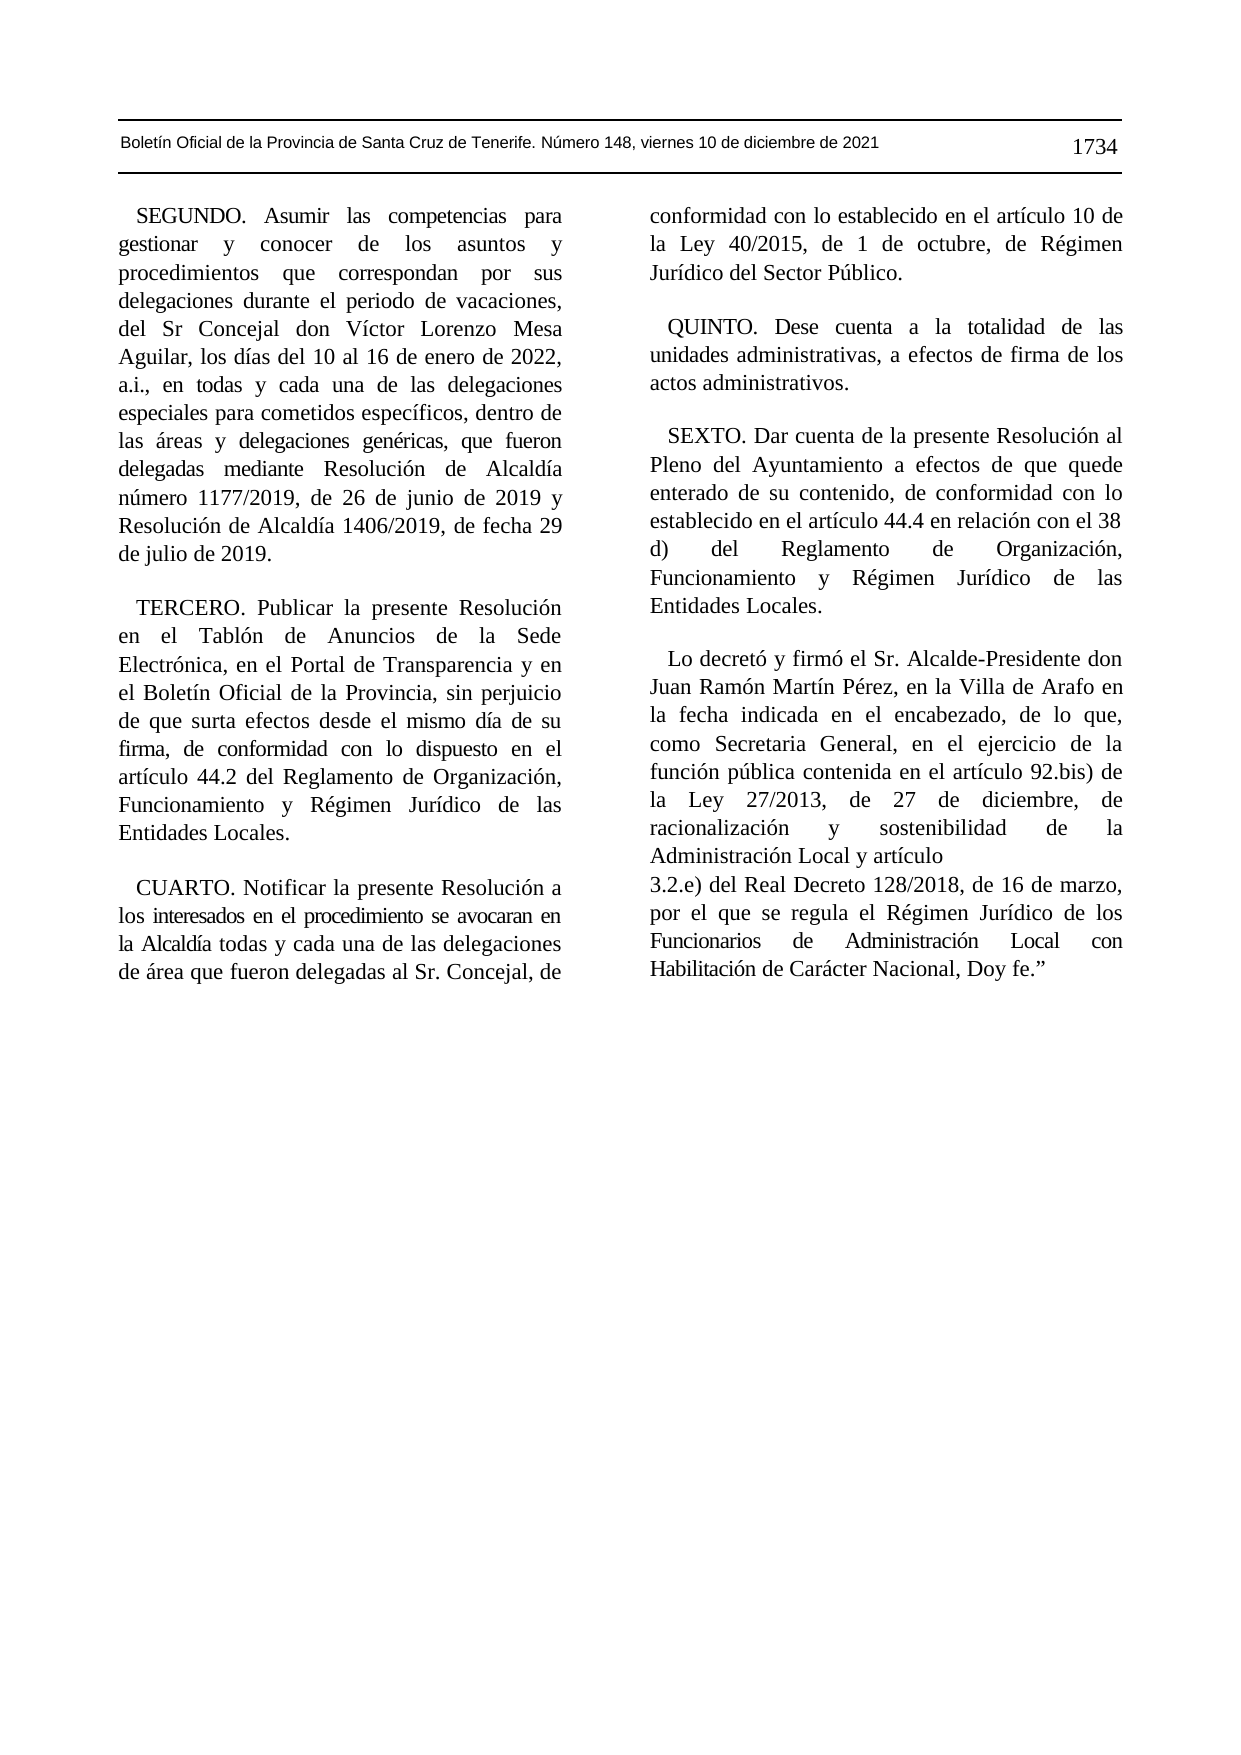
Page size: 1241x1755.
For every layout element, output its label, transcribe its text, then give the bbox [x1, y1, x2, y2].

text TERCERO. Publicar la presente Resolución en el Tablón de Anuncios de la Sede Electrónica, en el Portal de Transparencia y en el Boletín Oficial de la Provincia, sin perjuicio de que surta efectos desde el mismo día de su firma, de conformidad con lo dispuesto en el artículo 44.2 del Reglamento de Organización, Funcionamiento y Régimen Jurídico de las Entidades Locales. [118, 594, 562, 846]
text SEXTO. Dar cuenta de la presente Resolución al Pleno del Ayuntamiento a efectos de que quede enterado de su contenido, de conformidad con lo establecido en el artículo 44.4 en relación con el 38 [649, 422, 1123, 533]
text d) del Reglamento de Organización, Funcionamiento y Régimen Jurídico de las Entidades Locales. [649, 536, 1123, 618]
text conformidad con lo establecido en el artículo 10 de la Ley 40/2015, de 1 de octubre, de Régimen Jurídico del Sector Público. [649, 202, 1123, 285]
text Lo decretó y firmó el Sr. Alcalde-Presidente don Juan Ramón Martín Pérez, en la Villa de Arafo en la fecha indicada en el encabezado, de lo que, como Secretaria General, en el ejercicio de la función pública contenida en el artículo 92.bis) de la Ley 27/2013, de 27 de diciembre, de racionalización y sostenibilidad de la Administración Local y artículo [649, 645, 1123, 868]
text CUARTO. Notificar la presente Resolución a los interesados en el procedimiento se avocaran en la Alcaldía todas y cada una de las delegaciones de área que fueron delegadas al Sr. Concejal, de [118, 874, 562, 984]
text SEGUNDO. Asumir las competencias para gestionar y conocer de los asuntos y procedimientos que correspondan por sus delegaciones durante el periodo de vacaciones, del Sr Concejal don Víctor Lorenzo Mesa Aguilar, los días del 10 al 16 de enero de 2022, a.i., en todas y cada una de las delegaciones especiales para cometidos específicos, dentro de las áreas y delegaciones genéricas, que fueron delegadas mediante Resolución de Alcaldía número 1177/2019, de 26 de junio de 2019 y Resolución de Alcaldía 1406/2019, de fecha 29 de julio de 2019. [118, 202, 562, 566]
text QUINTO. Dese cuenta a la totalidad de las unidades administrativas, a efectos de firma de los actos administrativos. [649, 313, 1123, 395]
text 3.2.e) del Real Decreto 128/2018, de 16 de marzo, por el que se regula el Régimen Jurídico de los Funcionarios de Administración Local con Habilitación de Carácter Nacional, Doy fe.” [649, 871, 1123, 982]
